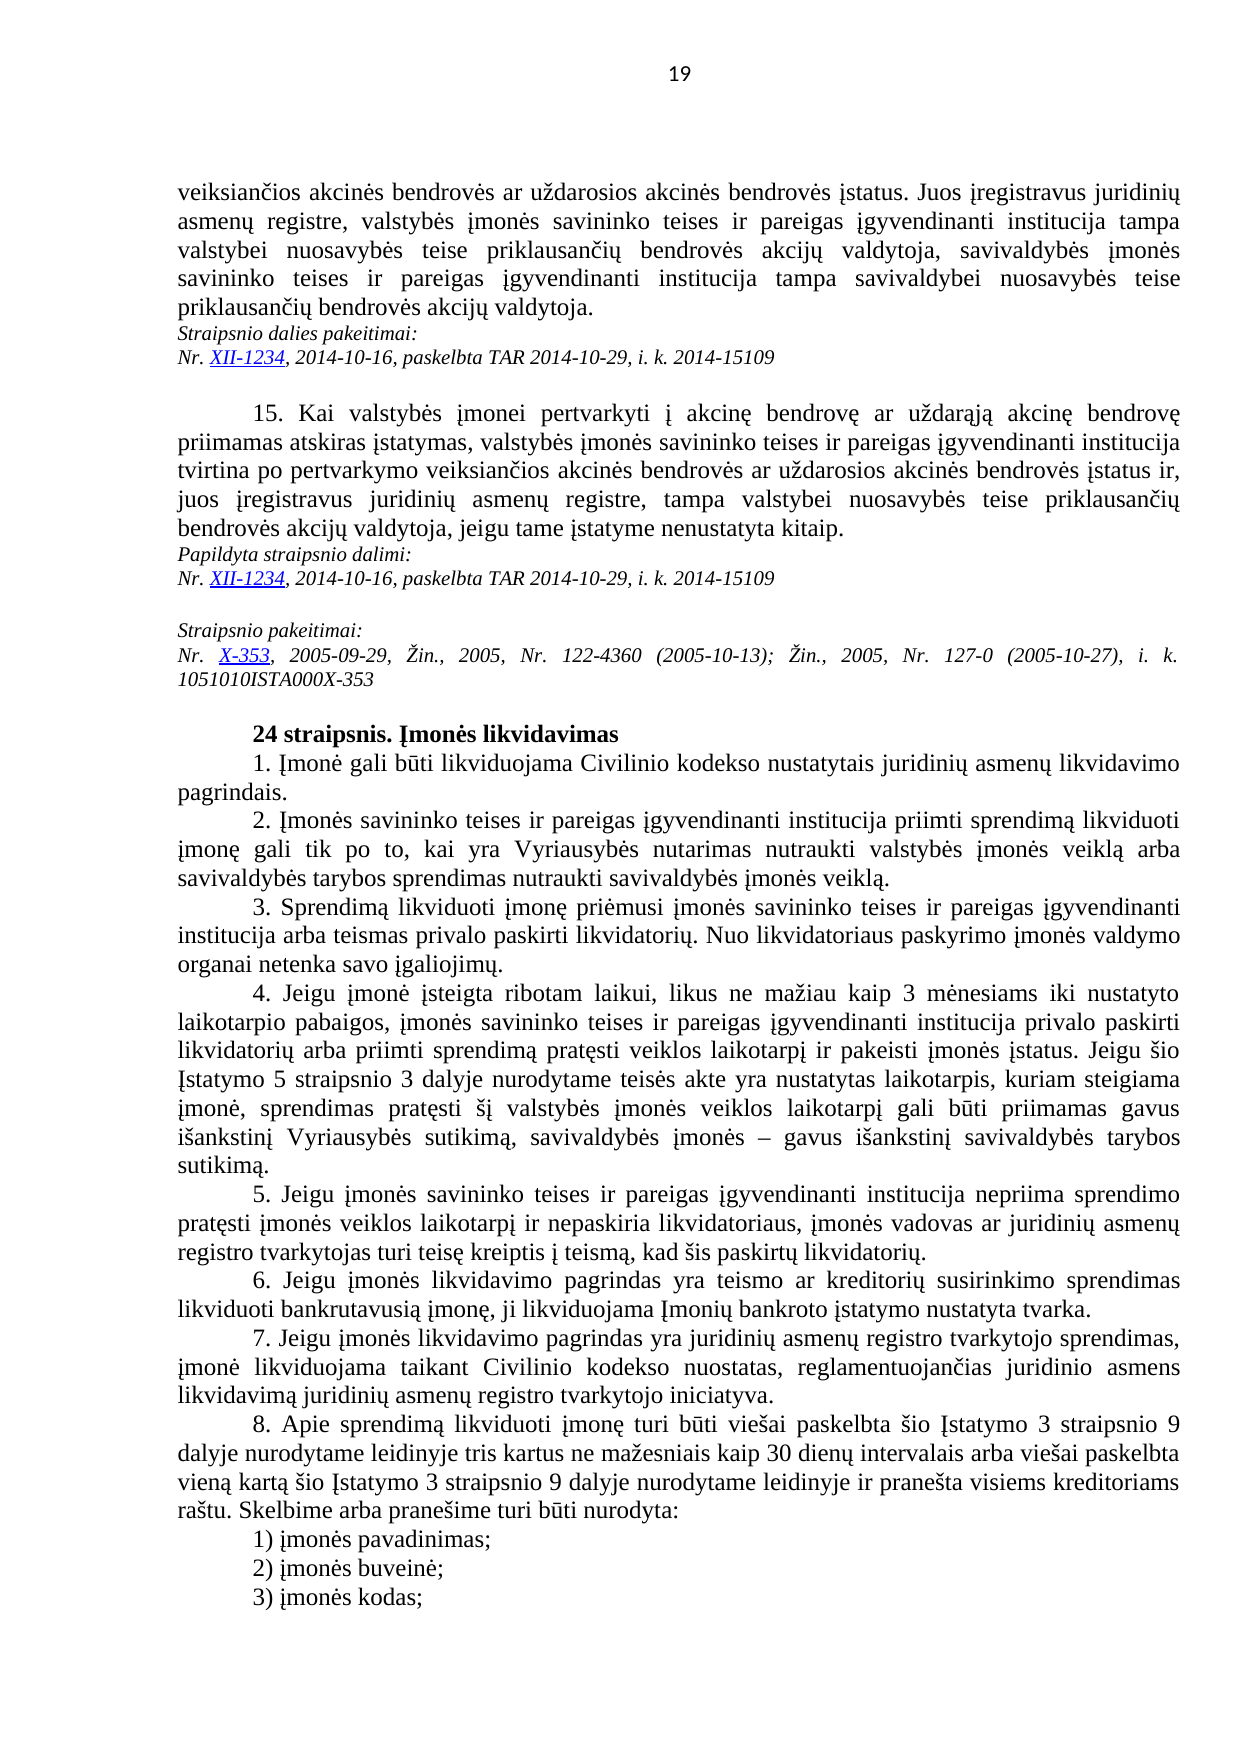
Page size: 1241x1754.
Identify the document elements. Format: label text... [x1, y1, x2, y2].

text 3. Sprendimą likviduoti įmonę priėmusi įmonės savininko teises ir pareigas įgyvendinanti institucija arba teismas privalo paskirti likvidatorių. Nuo likvidatoriaus paskyrimo įmonės valdymo organai netenka savo įgaliojimų. [177, 892, 1181, 978]
text 5. Jeigu įmonės savininko teises ir pareigas įgyvendinanti institucija nepriima sprendimo pratęsti įmonės veiklos laikotarpį ir nepaskiria likvidatoriaus, įmonės vadovas ar juridinių asmenų registro tvarkytojas turi teisę kreiptis į teismą, kad šis paskirtų likvidatorių. [177, 1179, 1181, 1266]
text 1) įmonės pavadinimas; [177, 1524, 1181, 1553]
text Straipsnio dalies pakeitimai: [177, 321, 1181, 345]
text 2) įmonės buveinė; [177, 1553, 1181, 1582]
text 8. Apie sprendimą likviduoti įmonę turi būti viešai paskelbta šio Įstatymo 3 straipsnio 9 dalyje nurodytame leidinyje tris kartus ne mažesniais kaip 30 dienų intervalais arba viešai paskelbta vieną kartą šio Įstatymo 3 straipsnio 9 dalyje nurodytame leidinyje ir pranešta visiems kreditoriams raštu. Skelbime arba pranešime turi būti nurodyta: [177, 1409, 1181, 1524]
text 1. Įmonė gali būti likviduojama Civilinio kodekso nustatytais juridinių asmenų likvidavimo pagrindais. [177, 748, 1181, 806]
text 7. Jeigu įmonės likvidavimo pagrindas yra juridinių asmenų registro tvarkytojo sprendimas, įmonė likviduojama taikant Civilinio kodekso nuostatas, reglamentuojančias juridinio asmens likvidavimą juridinių asmenų registro tvarkytojo iniciatyva. [177, 1323, 1181, 1409]
text 4. Jeigu įmonė įsteigta ribotam laikui, likus ne mažiau kaip 3 mėnesiams iki nustatyto laikotarpio pabaigos, įmonės savininko teises ir pareigas įgyvendinanti institucija privalo paskirti likvidatorių arba priimti sprendimą pratęsti veiklos laikotarpį ir pakeisti įmonės įstatus. Jeigu šio Įstatymo 5 straipsnio 3 dalyje nurodytame teisės akte yra nustatytas laikotarpis, kuriam steigiama įmonė, sprendimas pratęsti šį valstybės įmonės veiklos laikotarpį gali būti priimamas gavus išankstinį Vyriausybės sutikimą, savivaldybės įmonės – gavus išankstinį savivaldybės tarybos sutikimą. [177, 978, 1181, 1179]
text veiksiančios akcinės bendrovės ar uždarosios akcinės bendrovės įstatus. Juos įregistravus juridinių asmenų registre, valstybės įmonės savininko teises ir pareigas įgyvendinanti institucija tampa valstybei nuosavybės teise priklausančių bendrovės akcijų valdytoja, savivaldybės įmonės savininko teises ir pareigas įgyvendinanti institucija tampa savivaldybei nuosavybės teise priklausančių bendrovės akcijų valdytoja. [177, 177, 1181, 321]
text 2. Įmonės savininko teises ir pareigas įgyvendinanti institucija priimti sprendimą likviduoti įmonę gali tik po to, kai yra Vyriausybės nutarimas nutraukti valstybės įmonės veiklą arba savivaldybės tarybos sprendimas nutraukti savivaldybės įmonės veiklą. [177, 806, 1181, 892]
text 3) įmonės kodas; [177, 1582, 1181, 1611]
text Straipsnio pakeitimai: [177, 618, 1181, 642]
text 6. Jeigu įmonės likvidavimo pagrindas yra teismo ar kreditorių susirinkimo sprendimas likviduoti bankrutavusią įmonę, ji likviduojama Įmonių bankroto įstatymo nustatyta tvarka. [177, 1266, 1181, 1323]
text Nr. XII-1234, 2014-10-16, paskelbta TAR 2014-10-29, i. k. 2014-15109 [177, 345, 1181, 369]
text 15. Kai valstybės įmonei pertvarkyti į akcinę bendrovę ar uždarąją akcinę bendrovę priimamas atskiras įstatymas, valstybės įmonės savininko teises ir pareigas įgyvendinanti institucija tvirtina po pertvarkymo veiksiančios akcinės bendrovės ar uždarosios akcinės bendrovės įstatus ir, juos įregistravus juridinių asmenų registre, tampa valstybei nuosavybės teise priklausančių bendrovės akcijų valdytoja, jeigu tame įstatyme nenustatyta kitaip. [177, 398, 1181, 542]
text Nr. X-353, 2005-09-29, Žin., 2005, Nr. 122-4360 (2005-10-13); Žin., 2005, Nr. 127-0 (2005-10-27), i. k. 1051010ISTA000X-353 [177, 642, 1181, 691]
text 24 straipsnis. Įmonės likvidavimas [177, 719, 1181, 748]
text Nr. XII-1234, 2014-10-16, paskelbta TAR 2014-10-29, i. k. 2014-15109 [177, 566, 1181, 590]
text Papildyta straipsnio dalimi: [177, 542, 1181, 566]
